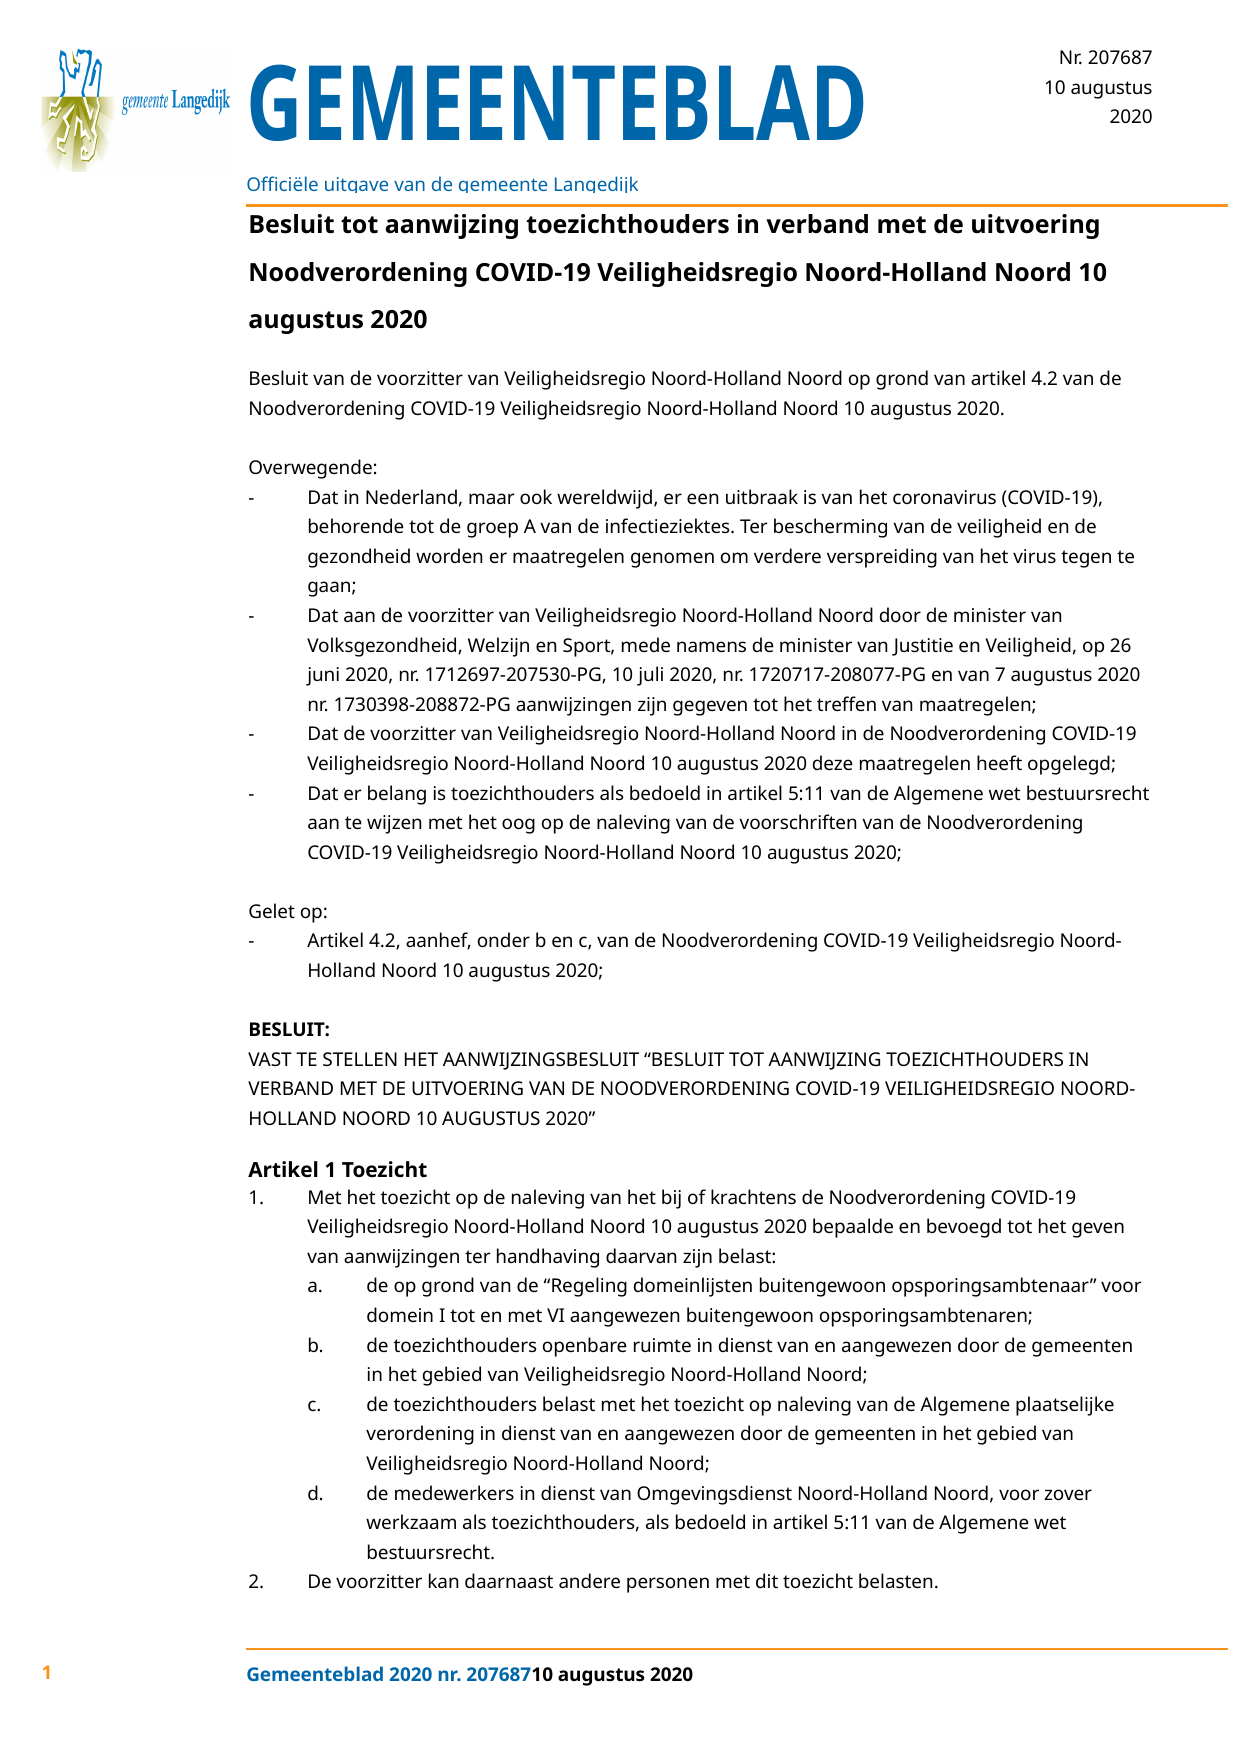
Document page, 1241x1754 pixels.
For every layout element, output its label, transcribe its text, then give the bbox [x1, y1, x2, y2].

list de op grond van de “Regeling domeinlijsten buitengewoon opsporingsambtenaar” voor domein I tot en met VI aangewezen buitengewoon opsporingsambtenaren; [307, 1273, 1152, 1328]
list de medewerkers in dienst van Omgevingsdienst Noord-Holland Noord, voor zover werkzaam als toezichthouders, als bedoeld in artikel 5:11 van de Algemene wet bestuursrecht. [307, 1480, 1152, 1565]
list De voorzitter kan daarnaast andere personen met dit toezicht belasten. [248, 1568, 1152, 1594]
list Dat in Nederland, maar ook wereldwijd, er een uitbraak is van het coronavirus (COVID-19), behorende tot de groep A van de infectieziektes. Ter bescherming van de veiligheid en de gezondheid worden er maatregelen genomen om verdere verspreiding van het virus tegen te gaan; [248, 484, 1152, 598]
list Dat de voorzitter van Veiligheidsregio Noord-Holland Noord in de Noodverordening COVID-19 Veiligheidsregio Noord-Holland Noord 10 augustus 2020 deze maatregelen heeft opgelegd; [248, 721, 1152, 776]
text Besluit van de voorzitter van Veiligheidsregio Noord-Holland Noord op grond van artikel 4.2 van de Noodverordening COVID-19 Veiligheidsregio Noord-Holland Noord 10 augustus 2020. [248, 366, 1152, 421]
text Gelet op: [248, 898, 1152, 924]
text VAST TE STELLEN HET AANWIJZINGSBESLUIT “BESLUIT TOT AANWIJZING TOEZICHTHOUDERS IN VERBAND MET DE UITVOERING VAN DE NOODVERORDENING COVID-19 VEILIGHEIDSREGIO NOORD-HOLLAND NOORD 10 AUGUSTUS 2020” [248, 1046, 1152, 1131]
text Artikel 1 Toezicht [248, 1156, 1152, 1184]
list Artikel 4.2, aanhef, onder b en c, van de Noodverordening COVID-19 Veiligheidsregio Noord-Holland Noord 10 augustus 2020; [248, 928, 1152, 983]
text BESLUIT: [248, 1016, 1152, 1042]
list Met het toezicht op de naleving van het bij of krachtens de Noodverordening COVID-19 Veiligheidsregio Noord-Holland Noord 10 augustus 2020 bepaalde en bevoegd tot het geven van aanwijzingen ter handhaving daarvan zijn belast: [248, 1184, 1152, 1269]
list de toezichthouders openbare ruimte in dienst van en aangewezen door de gemeenten in het gebied van Veiligheidsregio Noord-Holland Noord; [307, 1332, 1152, 1387]
text Overwegende: [248, 454, 1152, 480]
list Dat er belang is toezichthouders als bedoeld in artikel 5:11 van de Algemene wet bestuursrecht aan te wijzen met het oog op de naleving van de voorschriften van de Noodverordening COVID-19 Veiligheidsregio Noord-Holland Noord 10 augustus 2020; [248, 780, 1152, 864]
list de toezichthouders belast met het toezicht op naleving van de Algemene plaatselijke verordening in dienst van en aangewezen door de gemeenten in het gebied van Veiligheidsregio Noord-Holland Noord; [307, 1391, 1152, 1476]
picture [41, 47, 231, 172]
text Besluit tot aanwijzing toezichthouders in verband met de uitvoering Noodverordening COVID-19 Veiligheidsregio Noord-Holland Noord 10 augustus 2020 [248, 207, 1152, 336]
list Dat aan de voorzitter van Veiligheidsregio Noord-Holland Noord door de minister van Volksgezondheid, Welzijn en Sport, mede namens de minister van Justitie en Veiligheid, op 26 juni 2020, nr. 1712697-207530-PG, 10 juli 2020, nr. 1720717-208077-PG en van 7 augustus 2020 nr. 1730398-208872-PG aanwijzingen zijn gegeven tot het treffen van maatregelen; [248, 602, 1152, 717]
